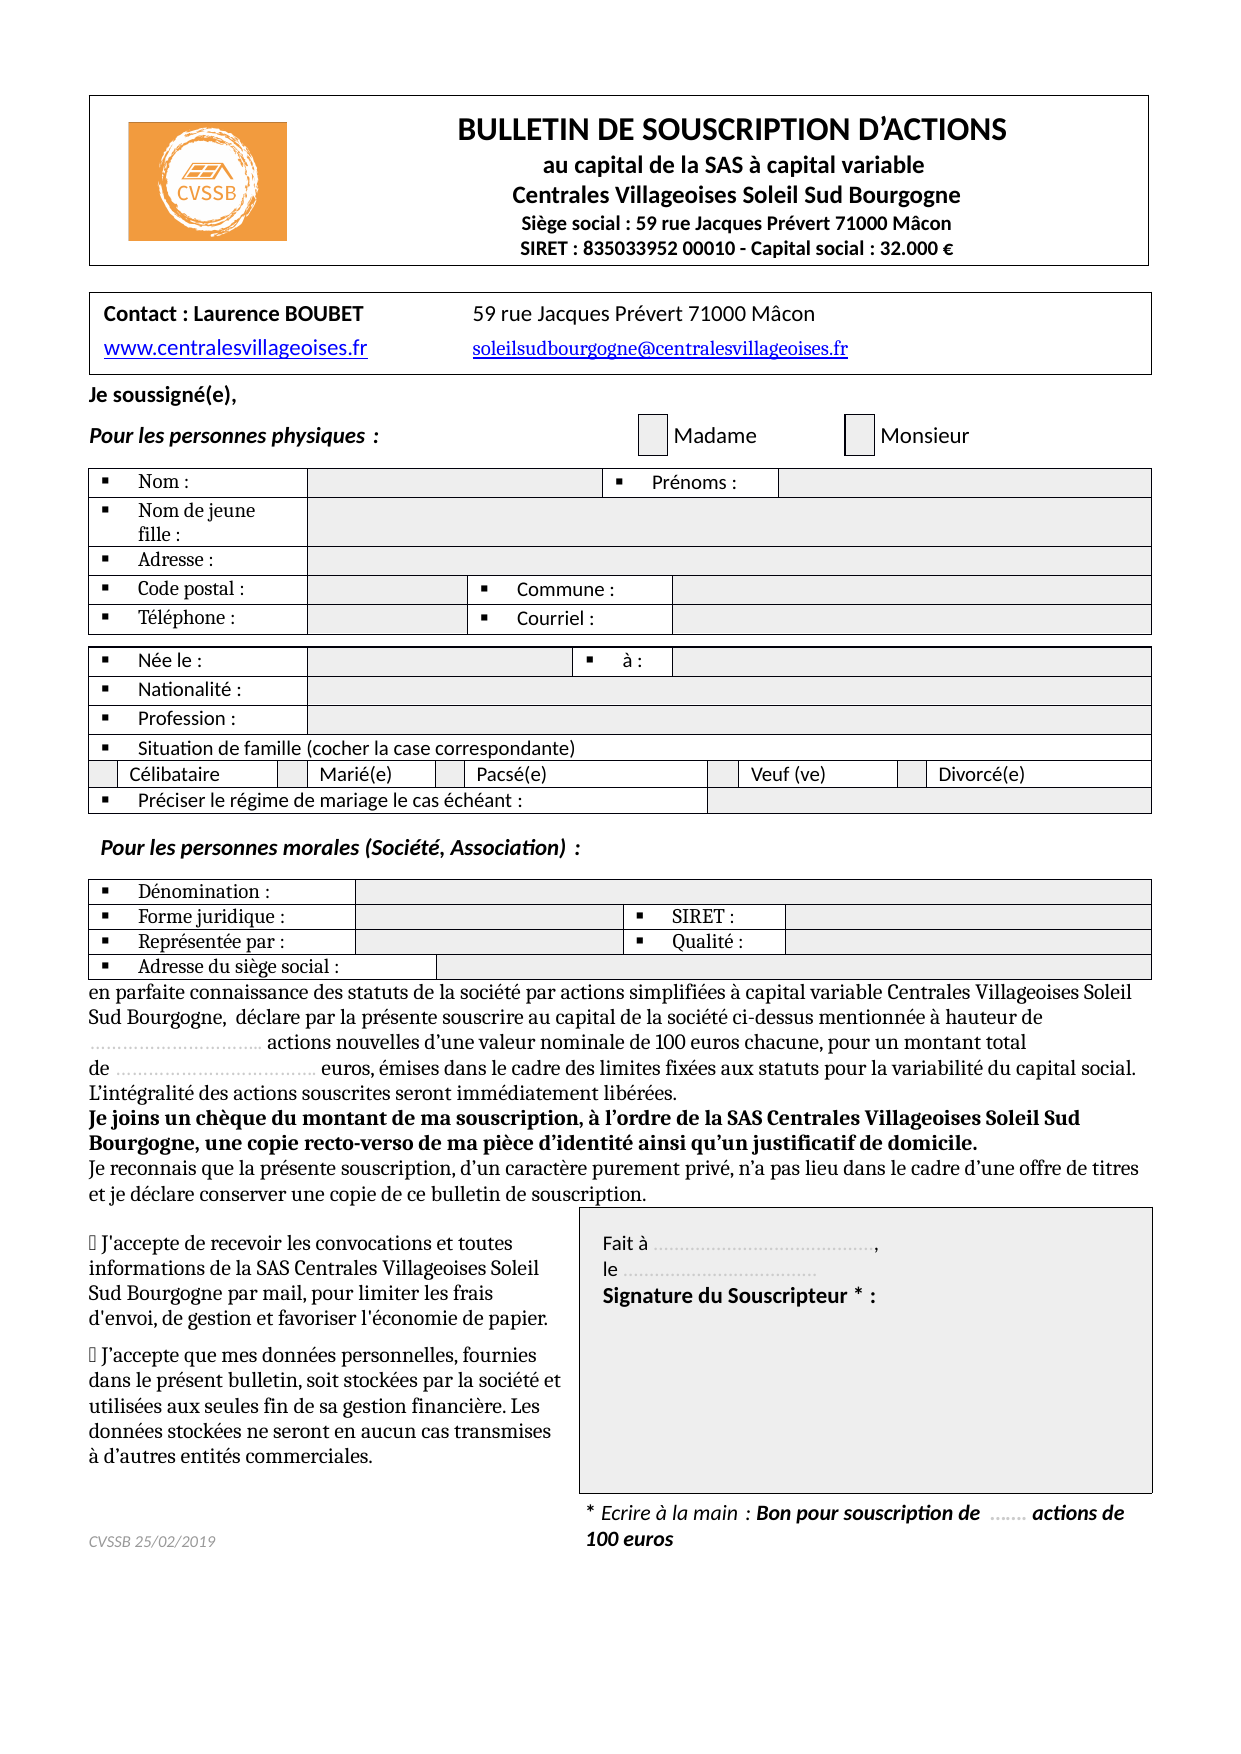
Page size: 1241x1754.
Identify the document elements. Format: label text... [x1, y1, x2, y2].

table_header [562, 648, 572, 676]
table_cell Code postal : [89, 576, 307, 604]
table_cell [308, 605, 467, 633]
table_cell [308, 547, 1151, 575]
table_cell Téléphone : [89, 605, 307, 633]
table_header Monsieur [875, 414, 1052, 455]
table_cell [898, 761, 926, 787]
table_header à : [573, 648, 672, 676]
table_header Née le : [89, 648, 307, 676]
table_cell Profession : [89, 706, 307, 734]
table_header [308, 469, 602, 497]
table_cell Célibataire [118, 761, 277, 787]
table_cell Pacsé(e) [465, 761, 707, 787]
table_cell [308, 576, 467, 604]
table_header [1140, 648, 1151, 676]
table_cell Situation de famille (cocher la case correspondante) [89, 735, 1151, 760]
table_cell [708, 761, 738, 787]
table_header [356, 880, 1151, 904]
table_header  J'accepte de recevoir les convocations et toutes informations de la SAS Centrales Villageoises Soleil Sud Bourgogne par mail, pour limiter les frais d'envoi, de gestion et favoriser l'économie de papier.  J’accepte que mes données personnelles, fournies dans le présent bulletin, soit stockées par la société et utilisées aux seules fin de sa gestion financière. Les données stockées ne seront en aucun cas transmises à d’autres entités commerciales. [89, 1207, 579, 1493]
table_header [673, 648, 685, 676]
table_cell Adresse : [89, 547, 307, 575]
text Je soussigné(e), [88, 380, 1152, 408]
table_header Pour les personnes morales (Société, Association) : [89, 827, 1152, 867]
table_cell [356, 930, 623, 954]
table_cell [308, 498, 1151, 546]
table_header [779, 469, 1151, 497]
text au capital de la SAS à capital variable Centrales Villageoises Soleil Sud Bourgogne Siège social : 59 rue Jacques Prévert 71000 Mâcon SIRET : 835033952 00010 - Capital social : 32.000 € [340, 149, 1133, 258]
table_cell [673, 605, 1151, 633]
table_cell Préciser le régime de mariage le cas échéant : [89, 788, 707, 813]
table_cell Divorcé(e) [927, 761, 1151, 787]
table_cell Forme juridique : [89, 905, 355, 929]
table_header Fait à .........................................., le ..................................... Signature du Souscripteur * : [580, 1208, 1152, 1493]
table_cell [708, 788, 1151, 813]
table_cell [786, 905, 1151, 929]
table_cell [786, 930, 1151, 954]
table_cell Nationalité : [89, 677, 307, 704]
table_cell [278, 761, 307, 787]
table_cell Nom de jeune fille : [89, 498, 307, 546]
table_cell CVSSB 25/02/2019 [89, 1493, 579, 1558]
table_cell Commune : [468, 576, 672, 604]
table_cell * Ecrire à la main : Bon pour souscription de ……. actions de 100 euros [579, 1494, 1152, 1558]
table_cell SIRET : [624, 905, 785, 929]
table_cell [308, 706, 1151, 734]
table_cell [308, 677, 1151, 704]
table_cell Veuf (ve) [739, 761, 897, 787]
table_cell Courriel : [468, 605, 672, 633]
table_cell [356, 905, 623, 929]
table_header [639, 415, 667, 455]
table_header Madame [668, 414, 844, 455]
table_cell Marié(e) [308, 761, 435, 787]
table_header Prénoms : [603, 469, 778, 497]
table_cell [436, 761, 464, 787]
table_header Pour les personnes physiques : [89, 414, 638, 455]
text Je joins un chèque du montant de ma souscription, à l’ordre de la SAS Centrales Villageoises Soleil Sud Bourgogne, une copie recto-verso de ma pièce d’identité ainsi qu’un justificatif de domicile. [88, 1106, 1152, 1156]
table_header Nom : [89, 469, 307, 497]
picture [128, 122, 287, 241]
table_cell [89, 761, 117, 787]
text www.centralesvillageoises.fr soleilsudbourgogne@centralesvillageoises.fr [104, 333, 1150, 361]
table_header [846, 415, 874, 455]
text BULLETIN DE SOUSCRIPTION D’ACTIONS [340, 108, 1133, 149]
text Je reconnais que la présente souscription, d’un caractère purement privé, n’a pas lieu dans le cadre d’une offre de titres et je déclare conserver une copie de ce bulletin de souscription. [88, 1156, 1152, 1207]
table_cell Représentée par : [89, 930, 355, 954]
table_header [308, 648, 319, 676]
text Contact : Laurence BOUBET 59 rue Jacques Prévert 71000 Mâcon [104, 299, 1150, 327]
table_cell Adresse du siège social : [89, 955, 436, 979]
text en parfaite connaissance des statuts de la société par actions simplifiées à capital variable Centrales Villageoises Soleil Sud Bourgogne, déclare par la présente souscrire au capital de la société ci-dessus mentionnée à hauteur de ………………………….. actions nouvelles d’une valeur nominale de 100 euros chacune, pour un montant total de ………………………………. euros, émises dans le cadre des limites fixées aux statuts pour la variabilité du capital social. L’intégralité des actions souscrites seront immédiatement libérées. [88, 980, 1152, 1106]
table_cell [437, 955, 1151, 979]
table_cell [673, 576, 1151, 604]
table_cell Qualité : [624, 930, 785, 954]
table_header Dénomination : [89, 880, 355, 904]
